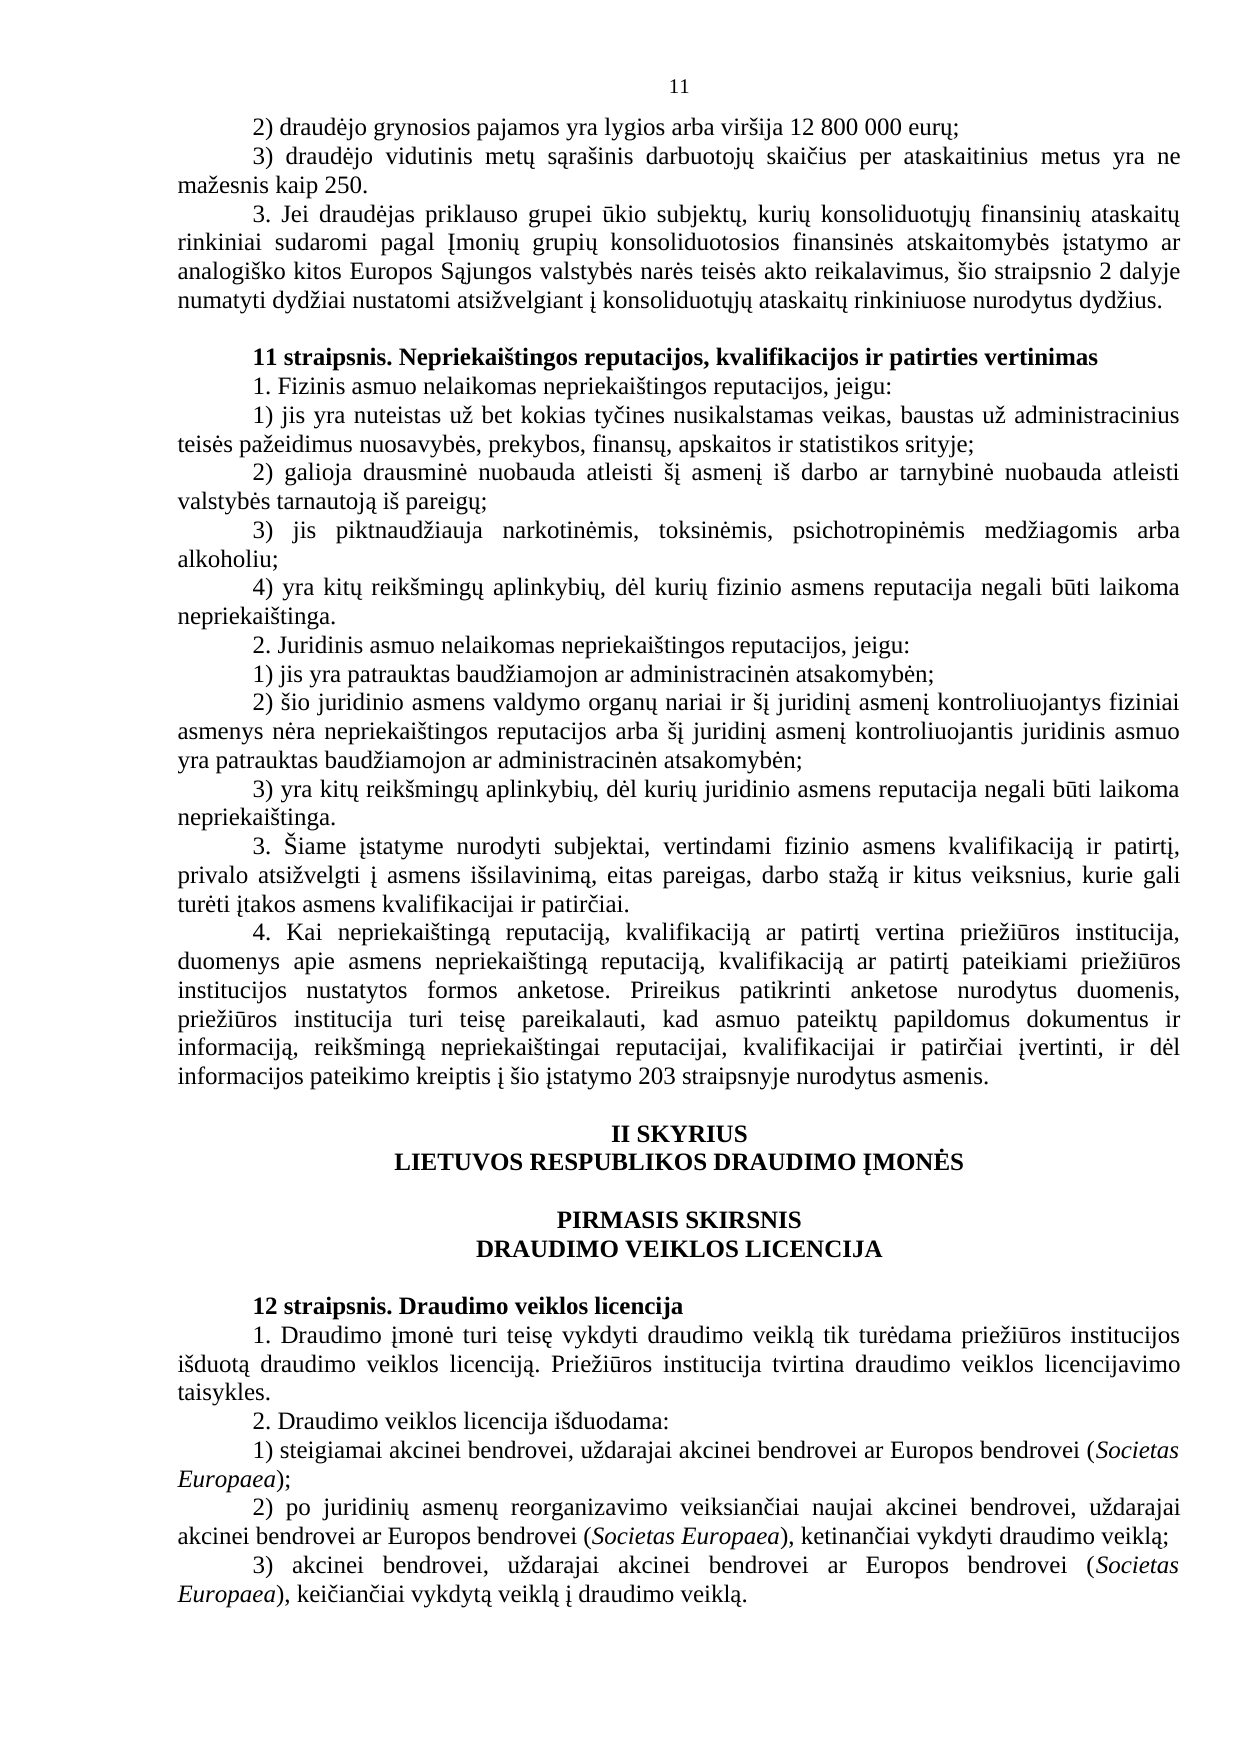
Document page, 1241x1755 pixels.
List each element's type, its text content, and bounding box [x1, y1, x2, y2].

text 3. Šiame įstatyme nurodyti subjektai, vertindami fizinio asmens kvalifikaciją ir patirtį, privalo atsižvelgti į asmens išsilavinimą, eitas pareigas, darbo stažą ir kitus veiksnius, kurie gali turėti įtakos asmens kvalifikacijai ir patirčiai. [177, 831, 1181, 917]
text PIRMASIS SKIRSNIS [177, 1205, 1181, 1234]
text 2. Draudimo veiklos licencija išduodama: [177, 1406, 1181, 1435]
text DRAUDIMO VEIKLOS LICENCIJA [177, 1234, 1181, 1262]
text II SKYRIUS [177, 1119, 1181, 1147]
text 1) jis yra patrauktas baudžiamojon ar administracinėn atsakomybėn; [177, 659, 1181, 687]
text 2) po juridinių asmenų reorganizavimo veiksiančiai naujai akcinei bendrovei, uždarajai akcinei bendrovei ar Europos bendrovei (Societas Europaea), ketinančiai vykdyti draudimo veiklą; [177, 1492, 1181, 1550]
text 1) jis yra nuteistas už bet kokias tyčines nusikalstamas veikas, baustas už administracinius teisės pažeidimus nuosavybės, prekybos, finansų, apskaitos ir statistikos srityje; [177, 400, 1181, 457]
text 2) galioja drausminė nuobauda atleisti šį asmenį iš darbo ar tarnybinė nuobauda atleisti valstybės tarnautoją iš pareigų; [177, 457, 1181, 515]
text 2) šio juridinio asmens valdymo organų nariai ir šį juridinį asmenį kontroliuojantys fiziniai asmenys nėra nepriekaištingos reputacijos arba šį juridinį asmenį kontroliuojantis juridinis asmuo yra patrauktas baudžiamojon ar administracinėn atsakomybėn; [177, 687, 1181, 774]
text 1. Fizinis asmuo nelaikomas nepriekaištingos reputacijos, jeigu: [177, 371, 1181, 400]
text 3) akcinei bendrovei, uždarajai akcinei bendrovei ar Europos bendrovei (Societas Europaea), keičiančiai vykdytą veiklą į draudimo veiklą. [177, 1550, 1181, 1607]
text 1) steigiamai akcinei bendrovei, uždarajai akcinei bendrovei ar Europos bendrovei (Societas Europaea); [177, 1435, 1181, 1492]
text 11 straipsnis. Nepriekaištingos reputacijos, kvalifikacijos ir patirties vertinimas [252, 342, 1181, 371]
text LIETUVOS RESPUBLIKOS DRAUDIMO ĮMONĖS [177, 1147, 1181, 1176]
text 12 straipsnis. Draudimo veiklos licencija [177, 1291, 1181, 1320]
text 3) jis piktnaudžiauja narkotinėmis, toksinėmis, psichotropinėmis medžiagomis arba alkoholiu; [177, 515, 1181, 572]
text 4. Kai nepriekaištingą reputaciją, kvalifikaciją ar patirtį vertina priežiūros institucija, duomenys apie asmens nepriekaištingą reputaciją, kvalifikaciją ar patirtį pateikiami priežiūros institucijos nustatytos formos anketose. Prireikus patikrinti anketose nurodytus duomenis, priežiūros institucija turi teisę pareikalauti, kad asmuo pateiktų papildomus dokumentus ir informaciją, reikšmingą nepriekaištingai reputacijai, kvalifikacijai ir patirčiai įvertinti, ir dėl informacijos pateikimo kreiptis į šio įstatymo 203 straipsnyje nurodytus asmenis. [177, 917, 1181, 1090]
text 2. Juridinis asmuo nelaikomas nepriekaištingos reputacijos, jeigu: [177, 630, 1181, 659]
text 1. Draudimo įmonė turi teisę vykdyti draudimo veiklą tik turėdama priežiūros institucijos išduotą draudimo veiklos licenciją. Priežiūros institucija tvirtina draudimo veiklos licencijavimo taisykles. [177, 1320, 1181, 1406]
text 3) yra kitų reikšmingų aplinkybių, dėl kurių juridinio asmens reputacija negali būti laikoma nepriekaištinga. [177, 774, 1181, 831]
text 4) yra kitų reikšmingų aplinkybių, dėl kurių fizinio asmens reputacija negali būti laikoma nepriekaištinga. [177, 572, 1181, 630]
text 3) draudėjo vidutinis metų sąrašinis darbuotojų skaičius per ataskaitinius metus yra ne mažesnis kaip 250. [177, 141, 1181, 199]
text 2) draudėjo grynosios pajamos yra lygios arba viršija 12 800 000 eurų; [177, 112, 1181, 141]
text 3. Jei draudėjas priklauso grupei ūkio subjektų, kurių konsoliduotųjų finansinių ataskaitų rinkiniai sudaromi pagal Įmonių grupių konsoliduotosios finansinės atskaitomybės įstatymo ar analogiško kitos Europos Sąjungos valstybės narės teisės akto reikalavimus, šio straipsnio 2 dalyje numatyti dydžiai nustatomi atsižvelgiant į konsoliduotųjų ataskaitų rinkiniuose nurodytus dydžius. [177, 199, 1181, 314]
